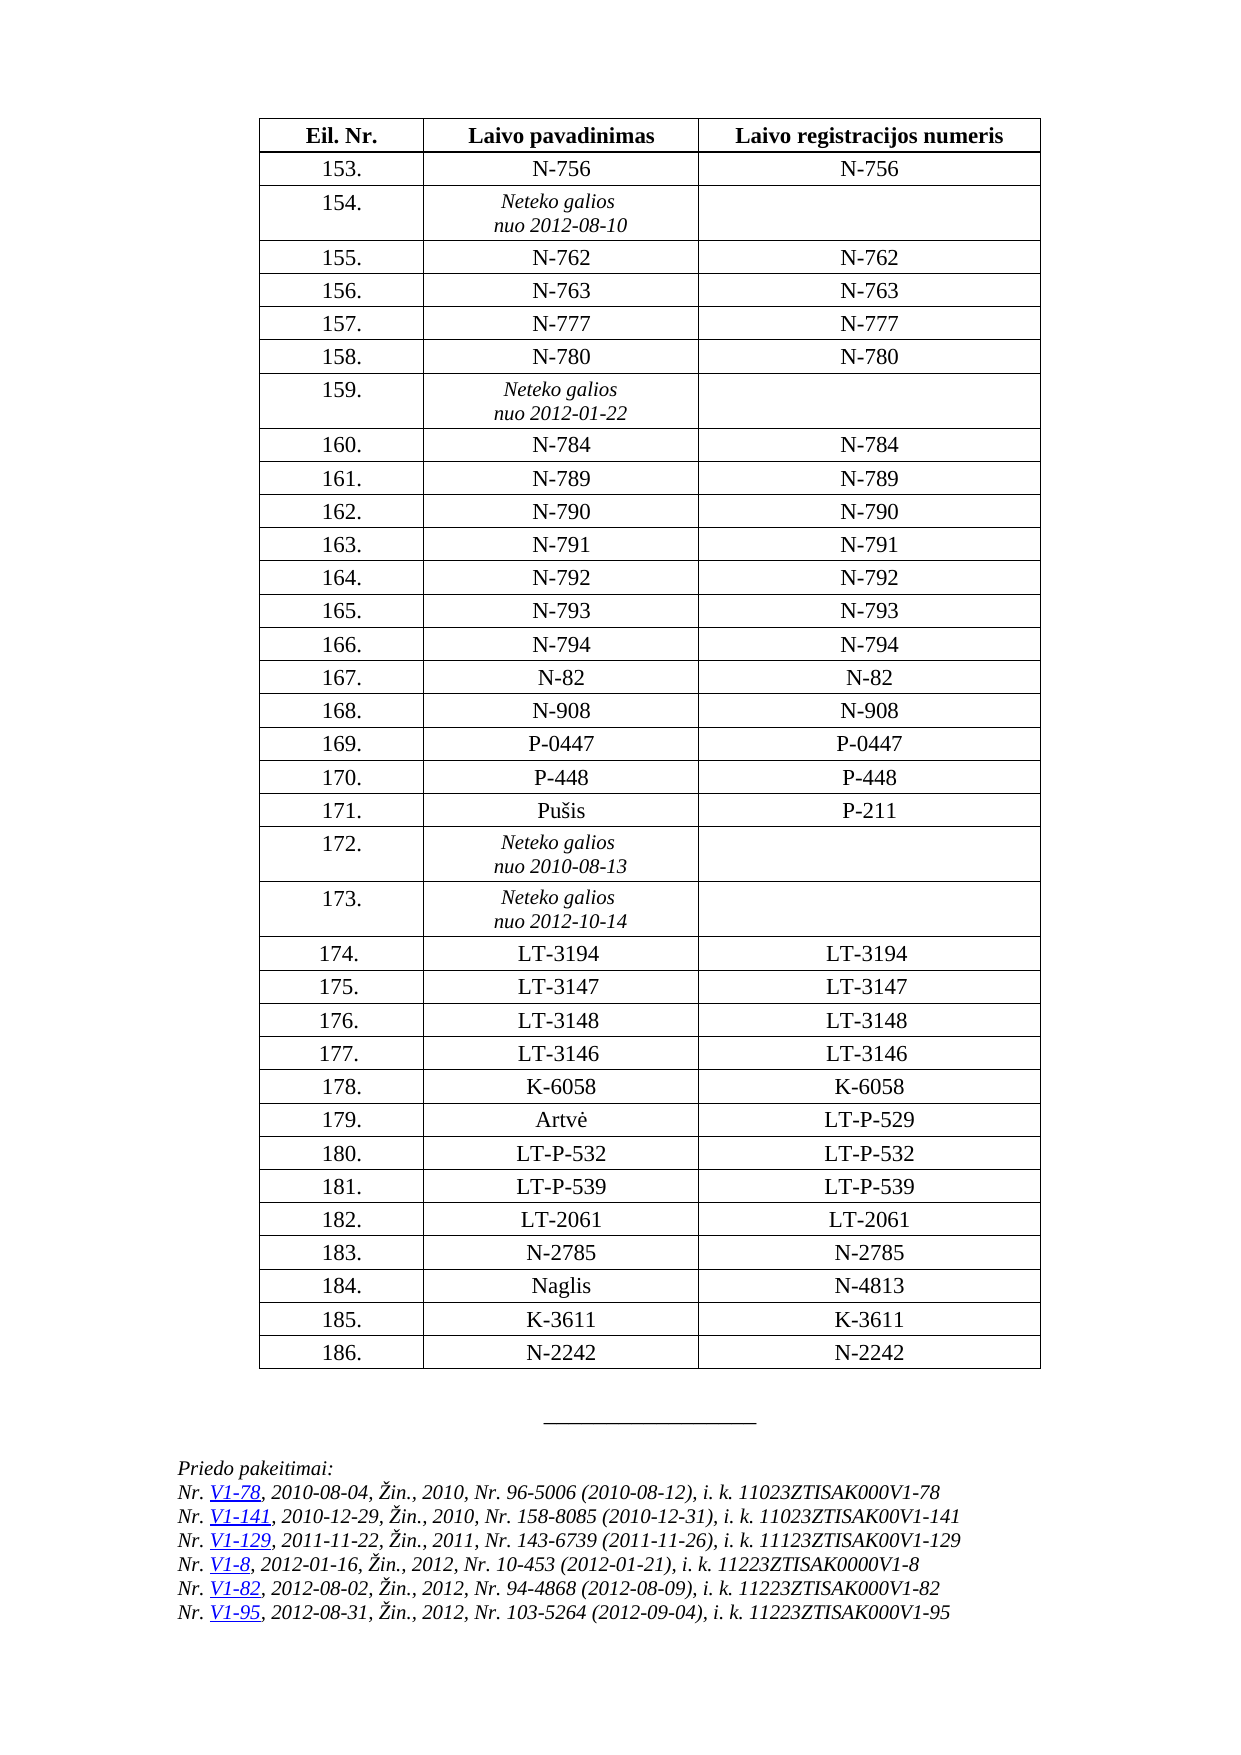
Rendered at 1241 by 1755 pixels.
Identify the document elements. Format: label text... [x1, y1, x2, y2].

table_cell 179. [260, 1104, 423, 1136]
text Nr. V1-8, 2012-01-16, Žin., 2012, Nr. 10-453 (2012-01-21), i. k. 11223ZTISAK0000V1-8 [177, 1552, 1122, 1576]
table_cell LT-P-529 [699, 1104, 1040, 1136]
table_cell Pušis [424, 794, 698, 826]
table_cell [699, 374, 1040, 427]
text Nr. V1-129, 2011-11-22, Žin., 2011, Nr. 143-6739 (2011-11-26), i. k. 11123ZTISAK00V1-129 [177, 1528, 1122, 1552]
table_cell 158. [260, 340, 423, 372]
table_cell N-780 [699, 340, 1040, 372]
table_cell 182. [260, 1203, 423, 1235]
table_cell N-792 [424, 561, 698, 594]
table_cell N-762 [699, 241, 1040, 273]
table_cell N-762 [424, 241, 698, 273]
table_cell Neteko galios nuo 2012-10-14 [424, 882, 698, 936]
table_cell 153. [260, 153, 423, 184]
table_cell N-756 [424, 153, 698, 184]
table_cell N-794 [699, 628, 1040, 660]
table_cell LT-P-532 [424, 1137, 698, 1169]
table_cell 155. [260, 241, 423, 273]
table_cell N-2785 [699, 1236, 1040, 1268]
table_cell LT-P-539 [699, 1170, 1040, 1202]
table_cell N-792 [699, 561, 1040, 594]
table_cell 173. [260, 882, 423, 936]
table_cell LT-3194 [424, 937, 698, 969]
table_cell Neteko galios nuo 2012-01-22 [424, 374, 698, 427]
table_cell N-784 [424, 429, 698, 461]
text _________________ [177, 1398, 1122, 1427]
table_header Laivo pavadinimas [424, 119, 698, 151]
table_cell N-82 [424, 661, 698, 693]
table_cell 159. [260, 374, 423, 427]
table_cell N-908 [699, 694, 1040, 727]
table_cell K-6058 [424, 1070, 698, 1102]
table_cell 172. [260, 827, 423, 881]
table_cell N-789 [424, 462, 698, 494]
table_cell K-3611 [699, 1303, 1040, 1335]
table_cell N-777 [699, 307, 1040, 339]
text Nr. V1-141, 2010-12-29, Žin., 2010, Nr. 158-8085 (2010-12-31), i. k. 11023ZTISAK00V1-141 [177, 1504, 1122, 1528]
table_cell LT-3194 [699, 937, 1040, 969]
table_cell N-794 [424, 628, 698, 660]
table_cell N-791 [424, 528, 698, 560]
table_cell N-793 [424, 595, 698, 627]
table_cell LT-3148 [699, 1004, 1040, 1036]
table_cell 157. [260, 307, 423, 339]
table_cell 186. [260, 1336, 423, 1368]
table_cell N-2785 [424, 1236, 698, 1268]
table_cell N-789 [699, 462, 1040, 494]
text Nr. V1-82, 2012-08-02, Žin., 2012, Nr. 94-4868 (2012-08-09), i. k. 11223ZTISAK000V1-82 [177, 1576, 1122, 1600]
text Nr. V1-95, 2012-08-31, Žin., 2012, Nr. 103-5264 (2012-09-04), i. k. 11223ZTISAK000V1-95 [177, 1600, 1122, 1624]
table_cell 174. [260, 937, 423, 969]
table_cell P-0447 [424, 728, 698, 760]
table_cell P-448 [699, 761, 1040, 793]
table_cell LT-P-539 [424, 1170, 698, 1202]
table_cell N-763 [424, 274, 698, 306]
table_cell LT-P-532 [699, 1137, 1040, 1169]
table_cell 162. [260, 495, 423, 527]
table_cell 167. [260, 661, 423, 693]
table_cell P-211 [699, 794, 1040, 826]
table_cell LT-2061 [699, 1203, 1040, 1235]
table_cell 183. [260, 1236, 423, 1268]
table_cell N-4813 [699, 1270, 1040, 1302]
table_cell Neteko galios nuo 2012-08-10 [424, 186, 698, 239]
table_cell N-790 [424, 495, 698, 527]
table_header Laivo registracijos numeris [699, 119, 1040, 151]
table_cell 169. [260, 728, 423, 760]
table_cell N-763 [699, 274, 1040, 306]
table_cell N-784 [699, 429, 1040, 461]
table_cell N-82 [699, 661, 1040, 693]
table_cell LT-2061 [424, 1203, 698, 1235]
table_cell 175. [260, 971, 423, 1003]
table_cell N-790 [699, 495, 1040, 527]
table_cell K-6058 [699, 1070, 1040, 1102]
table_cell 177. [260, 1037, 423, 1069]
table_cell LT-3146 [699, 1037, 1040, 1069]
text Priedo pakeitimai: [177, 1456, 1122, 1479]
table_cell N-908 [424, 694, 698, 727]
table_cell Naglis [424, 1270, 698, 1302]
table_cell [699, 186, 1040, 239]
table_cell 156. [260, 274, 423, 306]
table_cell P-448 [424, 761, 698, 793]
table_cell LT-3148 [424, 1004, 698, 1036]
table_cell 170. [260, 761, 423, 793]
table_cell N-780 [424, 340, 698, 372]
table_cell 185. [260, 1303, 423, 1335]
table_cell 180. [260, 1137, 423, 1169]
table_cell K-3611 [424, 1303, 698, 1335]
table_cell 168. [260, 694, 423, 727]
table_cell LT-3147 [699, 971, 1040, 1003]
table_cell Artvė [424, 1104, 698, 1136]
table_cell [699, 882, 1040, 936]
table_cell LT-3146 [424, 1037, 698, 1069]
table_cell N-791 [699, 528, 1040, 560]
table_cell 176. [260, 1004, 423, 1036]
table_cell N-756 [699, 153, 1040, 184]
table_cell N-2242 [424, 1336, 698, 1368]
table_cell P-0447 [699, 728, 1040, 760]
table_cell 166. [260, 628, 423, 660]
table_cell 160. [260, 429, 423, 461]
table_cell 165. [260, 595, 423, 627]
table_cell 163. [260, 528, 423, 560]
table_cell 164. [260, 561, 423, 594]
table_cell Neteko galios nuo 2010-08-13 [424, 827, 698, 881]
table_cell 184. [260, 1270, 423, 1302]
table_cell N-2242 [699, 1336, 1040, 1368]
table_cell N-777 [424, 307, 698, 339]
text Nr. V1-78, 2010-08-04, Žin., 2010, Nr. 96-5006 (2010-08-12), i. k. 11023ZTISAK000V1-78 [177, 1479, 1122, 1504]
table_cell 154. [260, 186, 423, 239]
table_header Eil. Nr. [260, 119, 423, 151]
table_cell 181. [260, 1170, 423, 1202]
table_cell 161. [260, 462, 423, 494]
table_cell 171. [260, 794, 423, 826]
table_cell 178. [260, 1070, 423, 1102]
table_cell N-793 [699, 595, 1040, 627]
table_cell [699, 827, 1040, 881]
table_cell LT-3147 [424, 971, 698, 1003]
